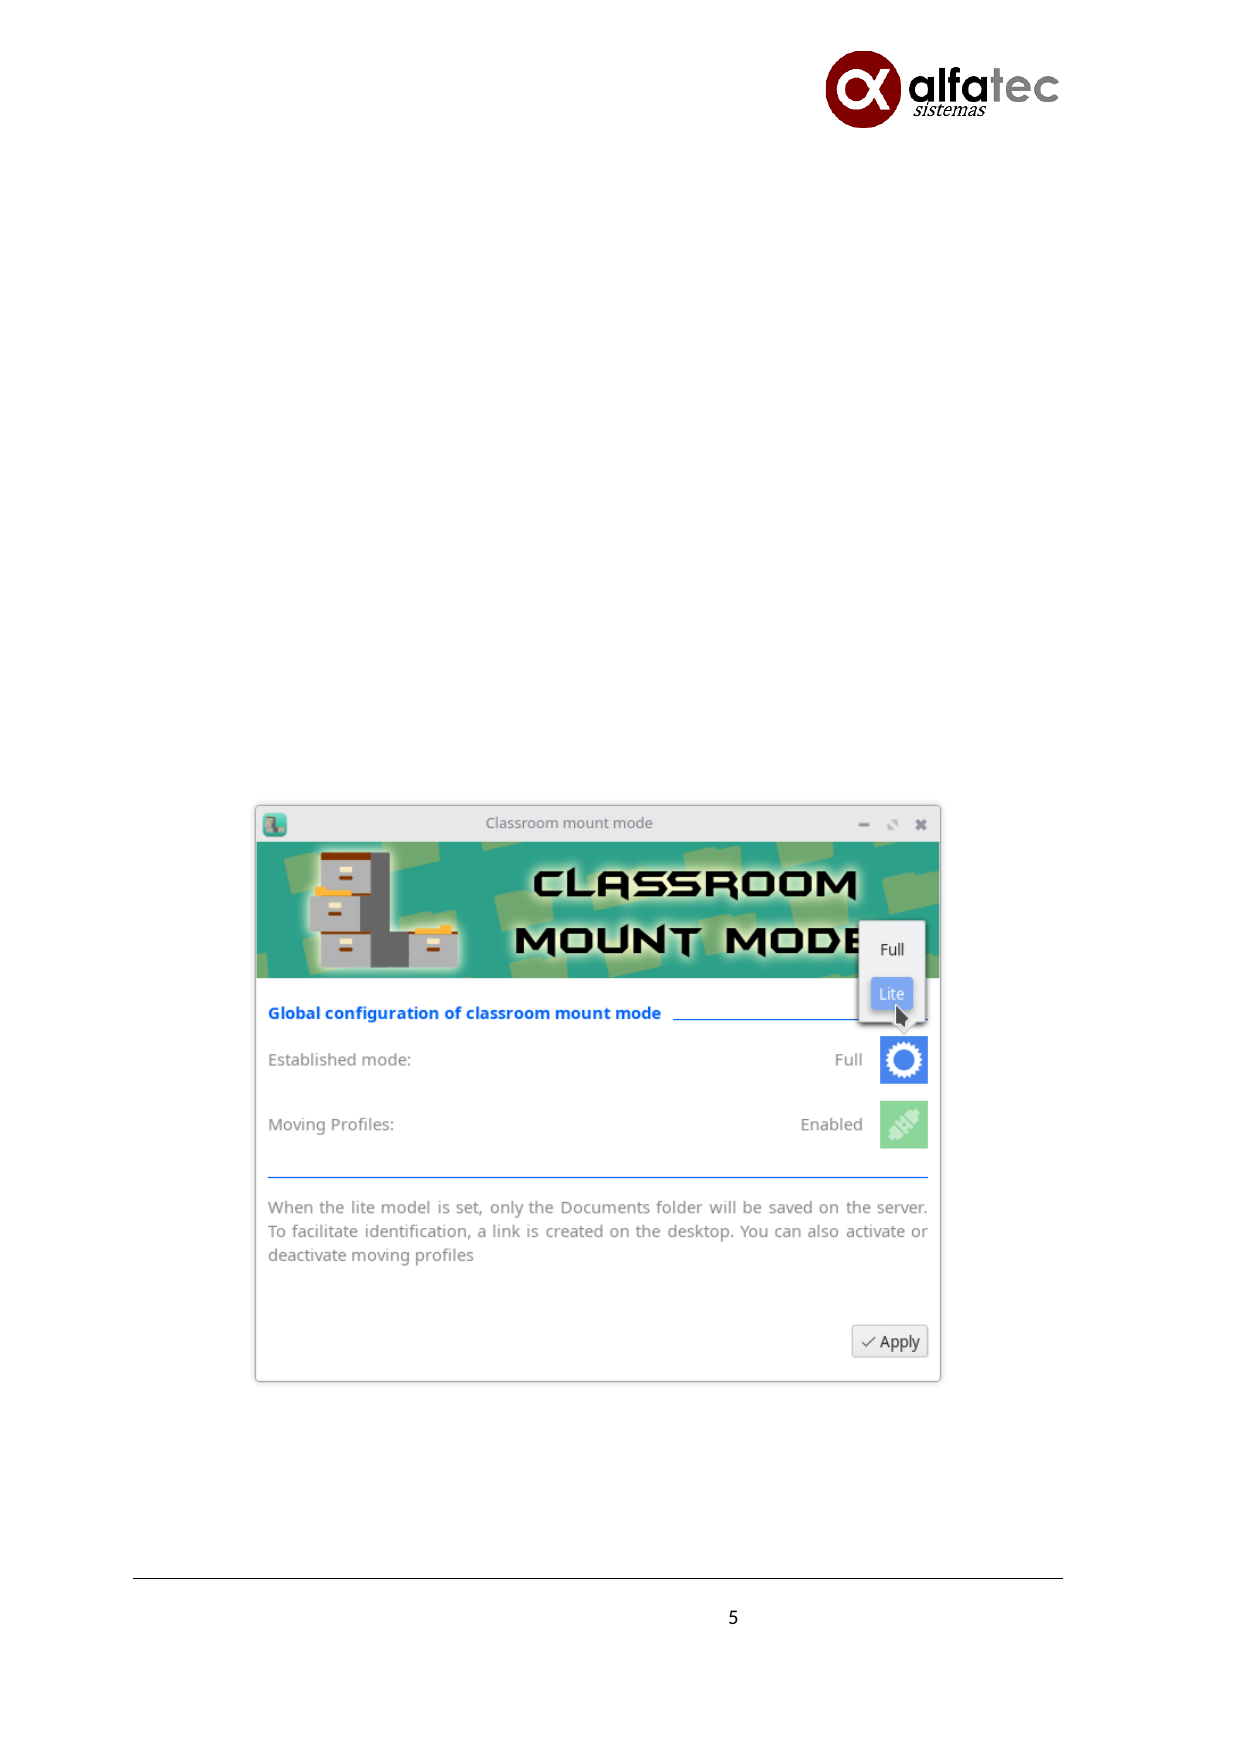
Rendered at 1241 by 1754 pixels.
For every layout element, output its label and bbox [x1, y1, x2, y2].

picture [825, 51, 1061, 128]
picture [243, 793, 953, 1394]
